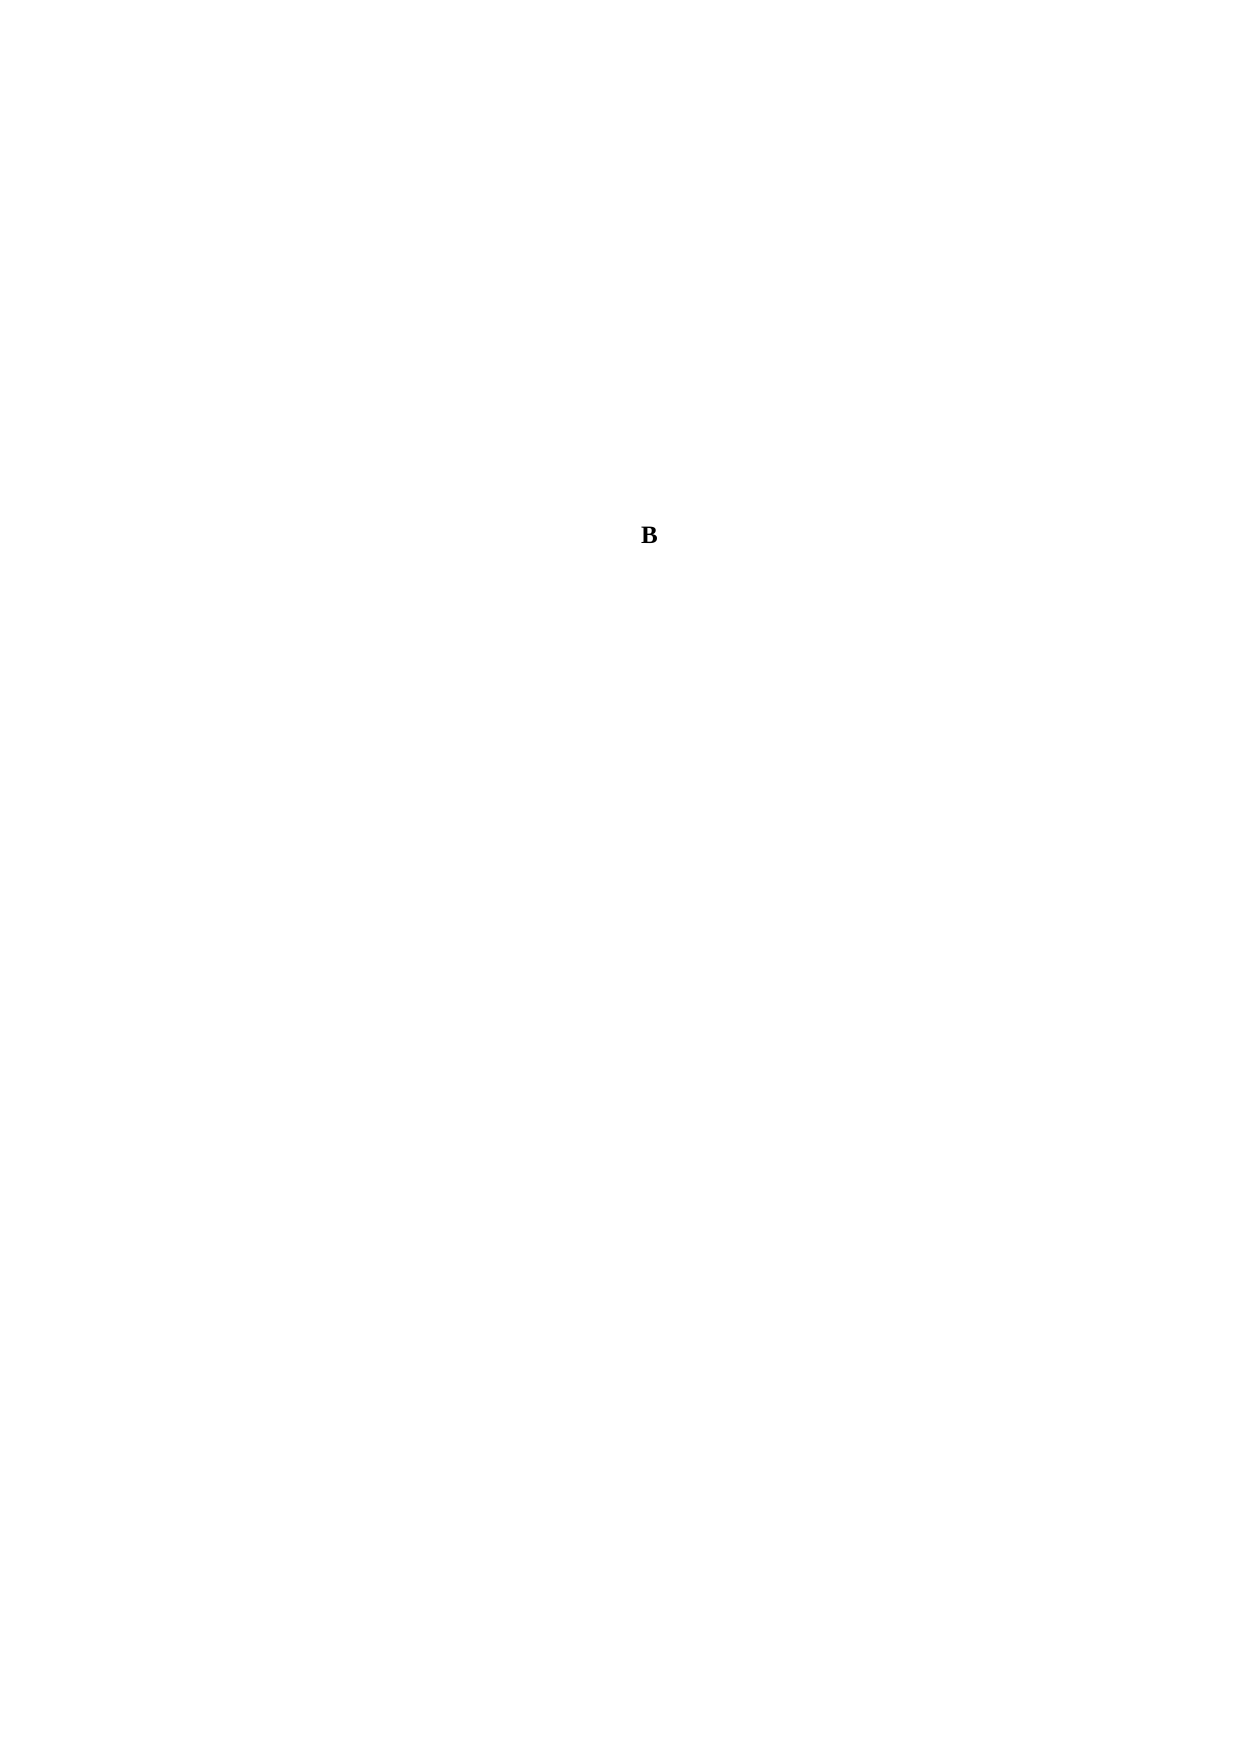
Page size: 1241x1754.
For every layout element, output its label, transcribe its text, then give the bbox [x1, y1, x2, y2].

text В [177, 521, 1122, 549]
